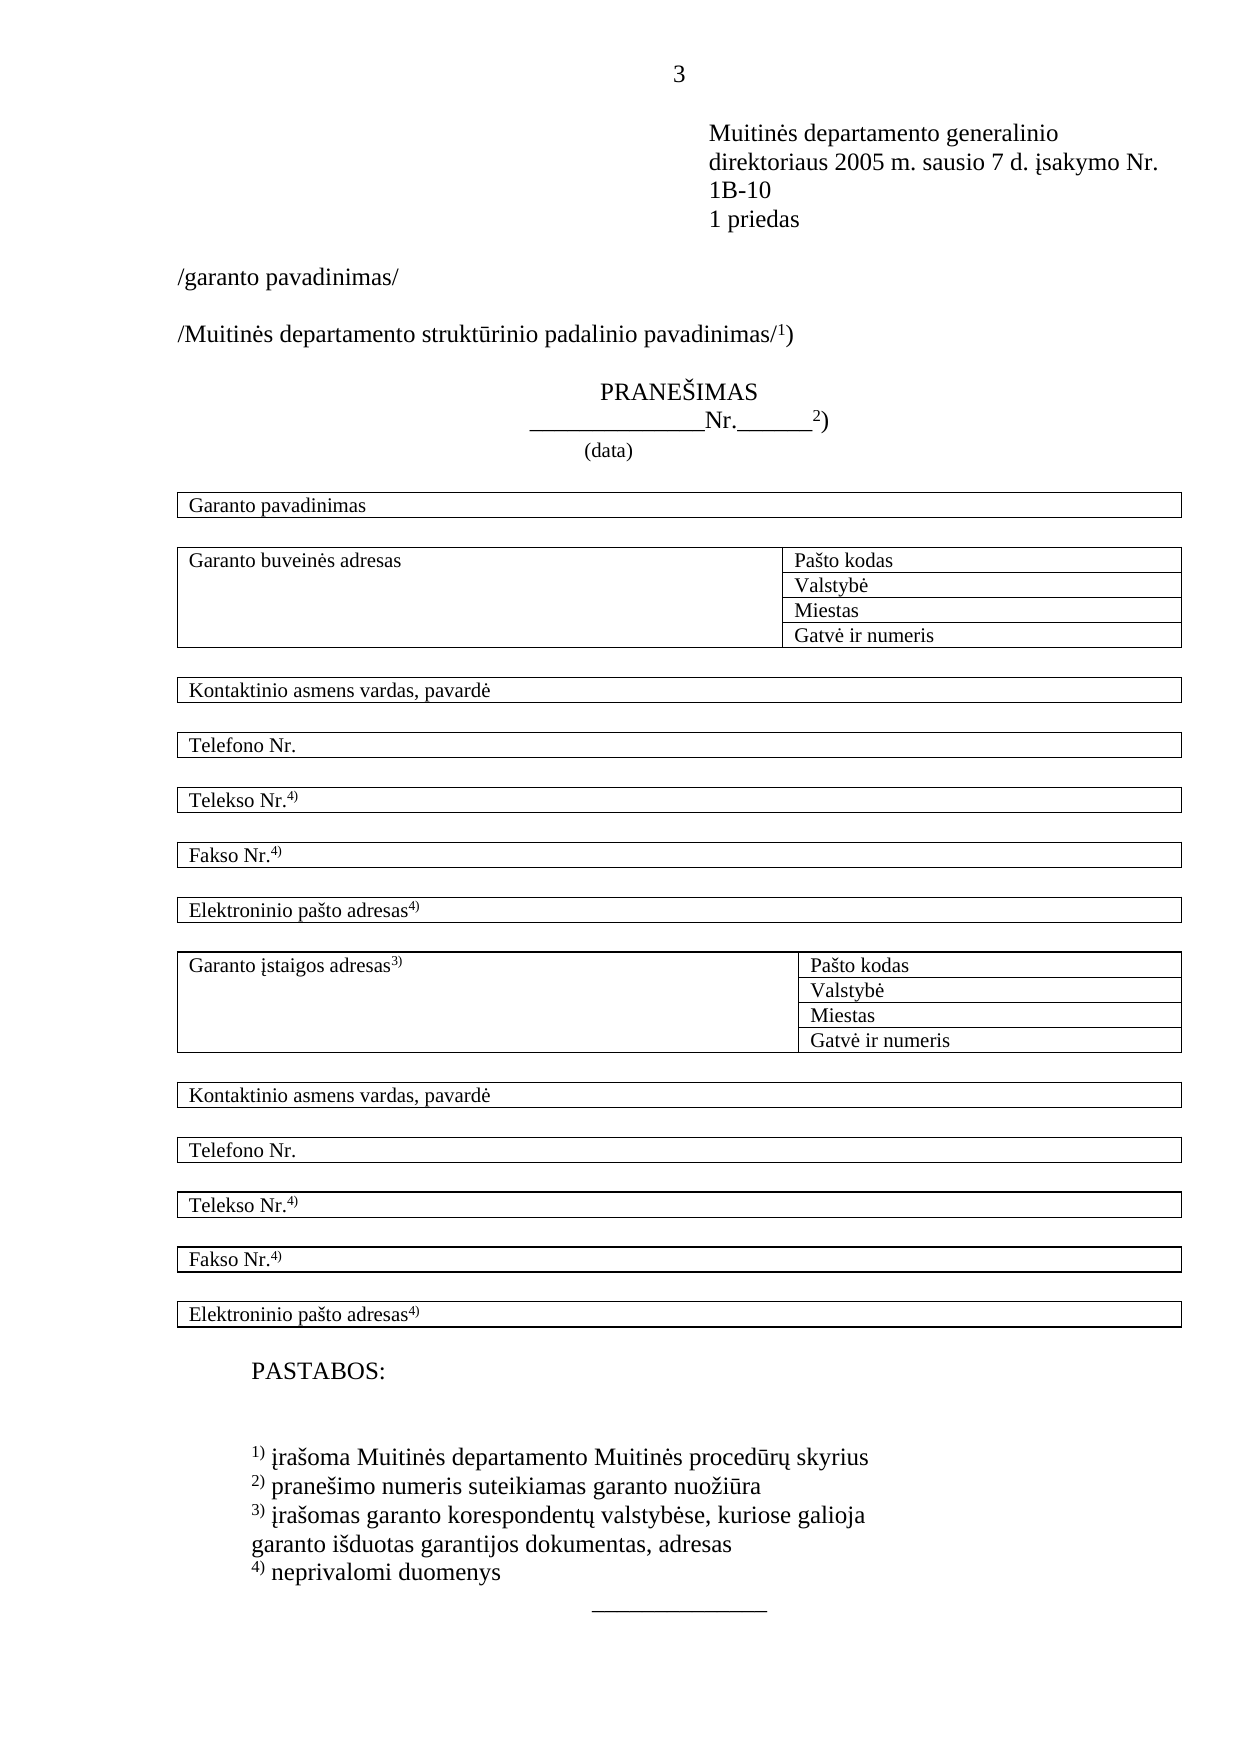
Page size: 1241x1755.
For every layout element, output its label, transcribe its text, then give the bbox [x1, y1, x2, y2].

table_header Telefono Nr. [178, 1138, 1181, 1162]
text PRANEŠIMAS [177, 377, 1181, 406]
text ______________Nr.______2) [177, 406, 1181, 434]
table_header Kontaktinio asmens vardas, pavardė [178, 1083, 1181, 1107]
table_cell Valstybė [783, 573, 1181, 597]
table_header Garanto buveinės adresas [178, 548, 782, 647]
text 2) pranešimo numeris suteikiamas garanto nuožiūra [177, 1471, 1181, 1500]
table_header Telekso Nr.4) [178, 788, 1181, 812]
table_header Garanto pavadinimas [178, 493, 1181, 517]
table_header Fakso Nr.4) [178, 843, 1181, 867]
text 1) įrašoma Muitinės departamento Muitinės procedūrų skyrius [177, 1442, 1181, 1471]
text (data) [177, 434, 1181, 463]
table_cell Valstybė [799, 978, 1181, 1002]
text /Muitinės departamento struktūrinio padalinio pavadinimas/1) [177, 319, 1181, 348]
text ______________ [177, 1586, 1181, 1615]
text /garanto pavadinimas/ [177, 262, 1181, 291]
table_cell Miestas [783, 598, 1181, 622]
table_header Pašto kodas [799, 953, 1181, 977]
table_header Elektroninio pašto adresas4) [178, 898, 1181, 922]
text 3) įrašomas garanto korespondentų valstybėse, kuriose galioja [177, 1500, 1181, 1529]
table_cell Gatvė ir numeris [799, 1028, 1181, 1052]
text 1B-10 [177, 176, 1181, 204]
text garanto išduotas garantijos dokumentas, adresas [177, 1529, 1181, 1557]
table_header Kontaktinio asmens vardas, pavardė [178, 678, 1181, 702]
table_cell Miestas [799, 1003, 1181, 1027]
table_cell Gatvė ir numeris [783, 623, 1181, 647]
table_header Elektroninio pašto adresas4) [178, 1302, 1181, 1326]
table_header Garanto įstaigos adresas3) [178, 953, 798, 1052]
text PASTABOS: [177, 1356, 1181, 1385]
table_header Telefono Nr. [178, 733, 1181, 757]
table_header Telekso Nr.4) [178, 1193, 1181, 1217]
text 1 priedas [177, 204, 1181, 233]
text direktoriaus 2005 m. sausio 7 d. įsakymo Nr. [177, 147, 1181, 176]
text Muitinės departamento generalinio [709, 118, 1181, 147]
text 4) neprivalomi duomenys [177, 1557, 1181, 1586]
table_header Pašto kodas [783, 548, 1181, 572]
table_header Fakso Nr.4) [178, 1248, 1181, 1271]
